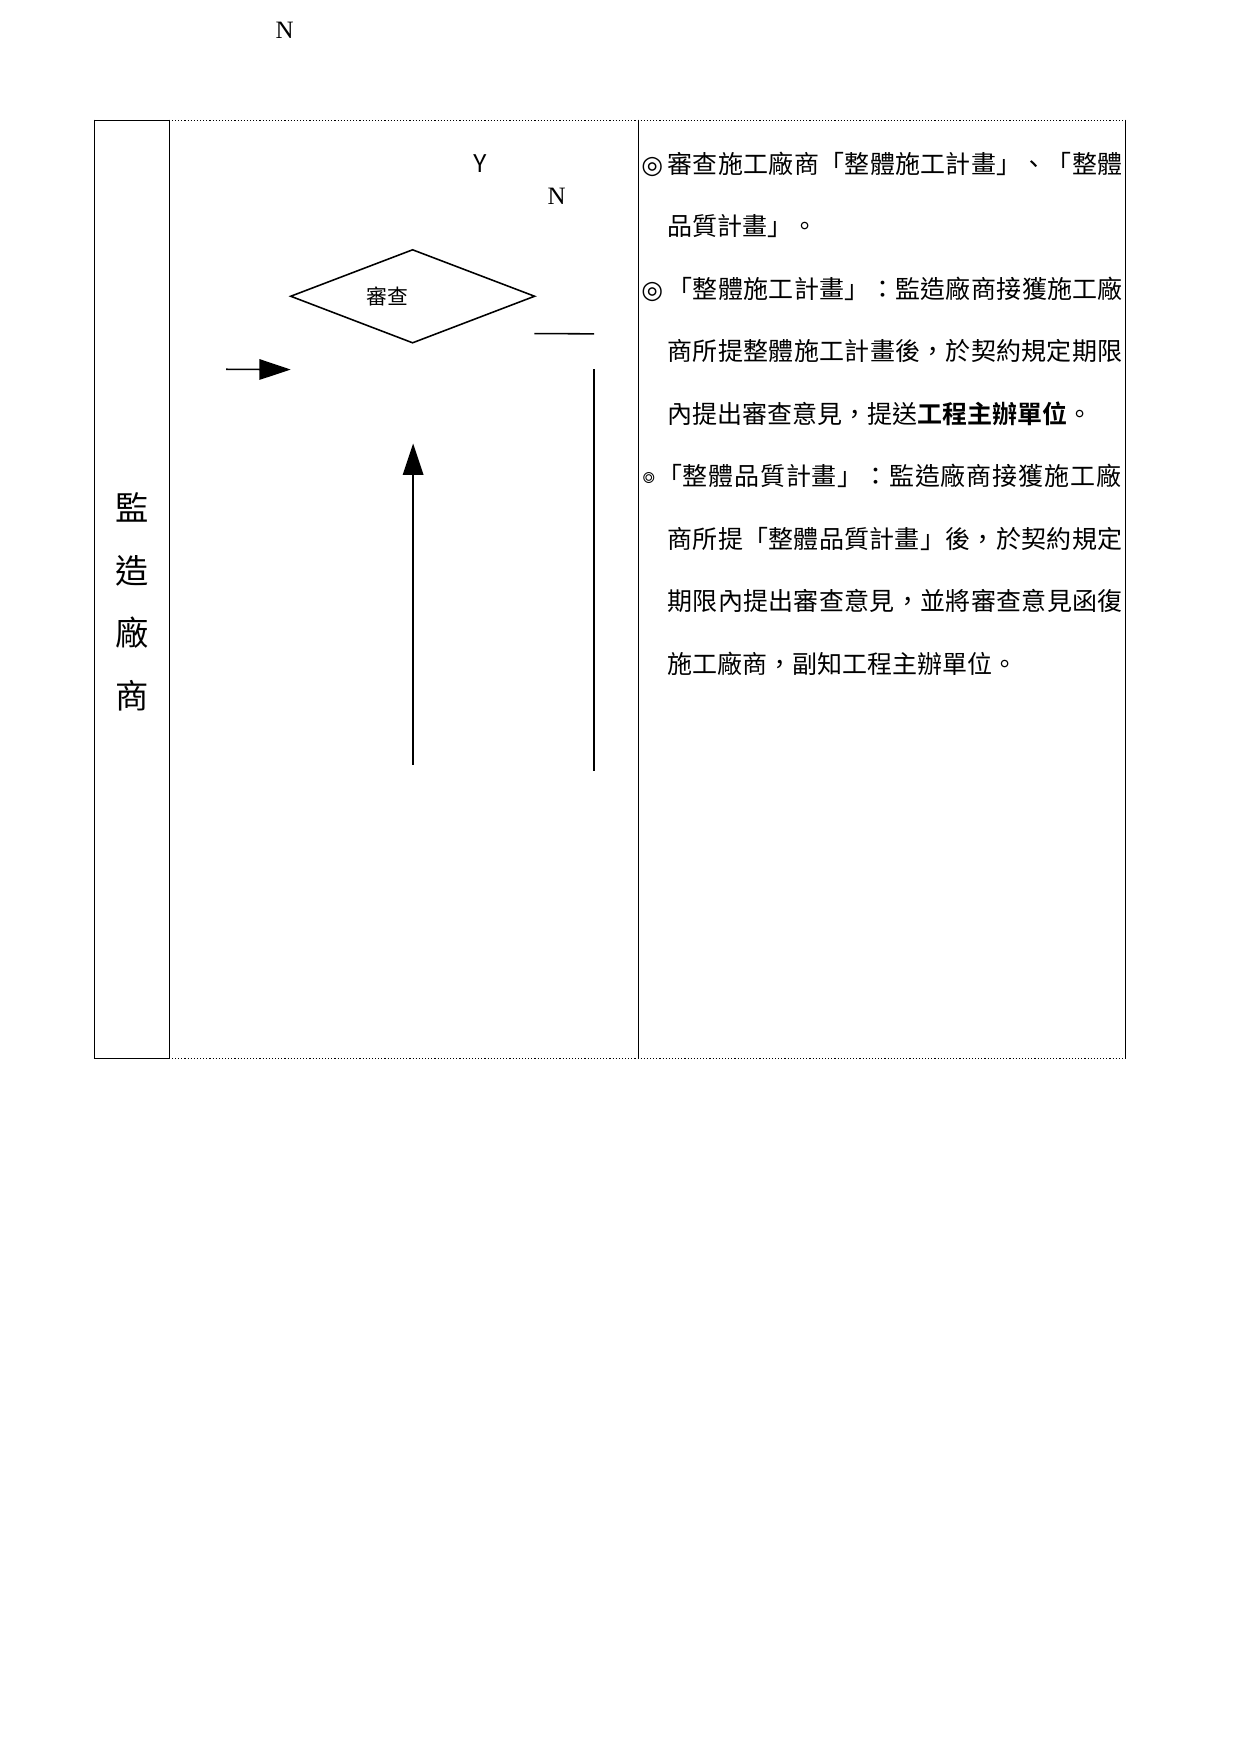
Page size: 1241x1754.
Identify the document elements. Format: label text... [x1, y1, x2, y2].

table_cell Y [240, 0, 301, 61]
table_cell 監 造 廠 商 [95, 121, 169, 1058]
table_cell 審查施工廠商「整體施工計畫」、「整體品質計畫」。 「整體施工計畫」：監造廠商接獲施工廠商所提整體施工計畫後，於契約規定期限內提出審查意見，提送工程主辦單位。 ◎「整體品質計畫」：監造廠商接獲施工廠商所提「整體品質計畫」後，於契約規定期限內提出審查意見，並將審查意見函復施工廠商，副知工程主辦單位。 [639, 120, 1125, 1058]
table_cell Y [170, 120, 638, 1058]
